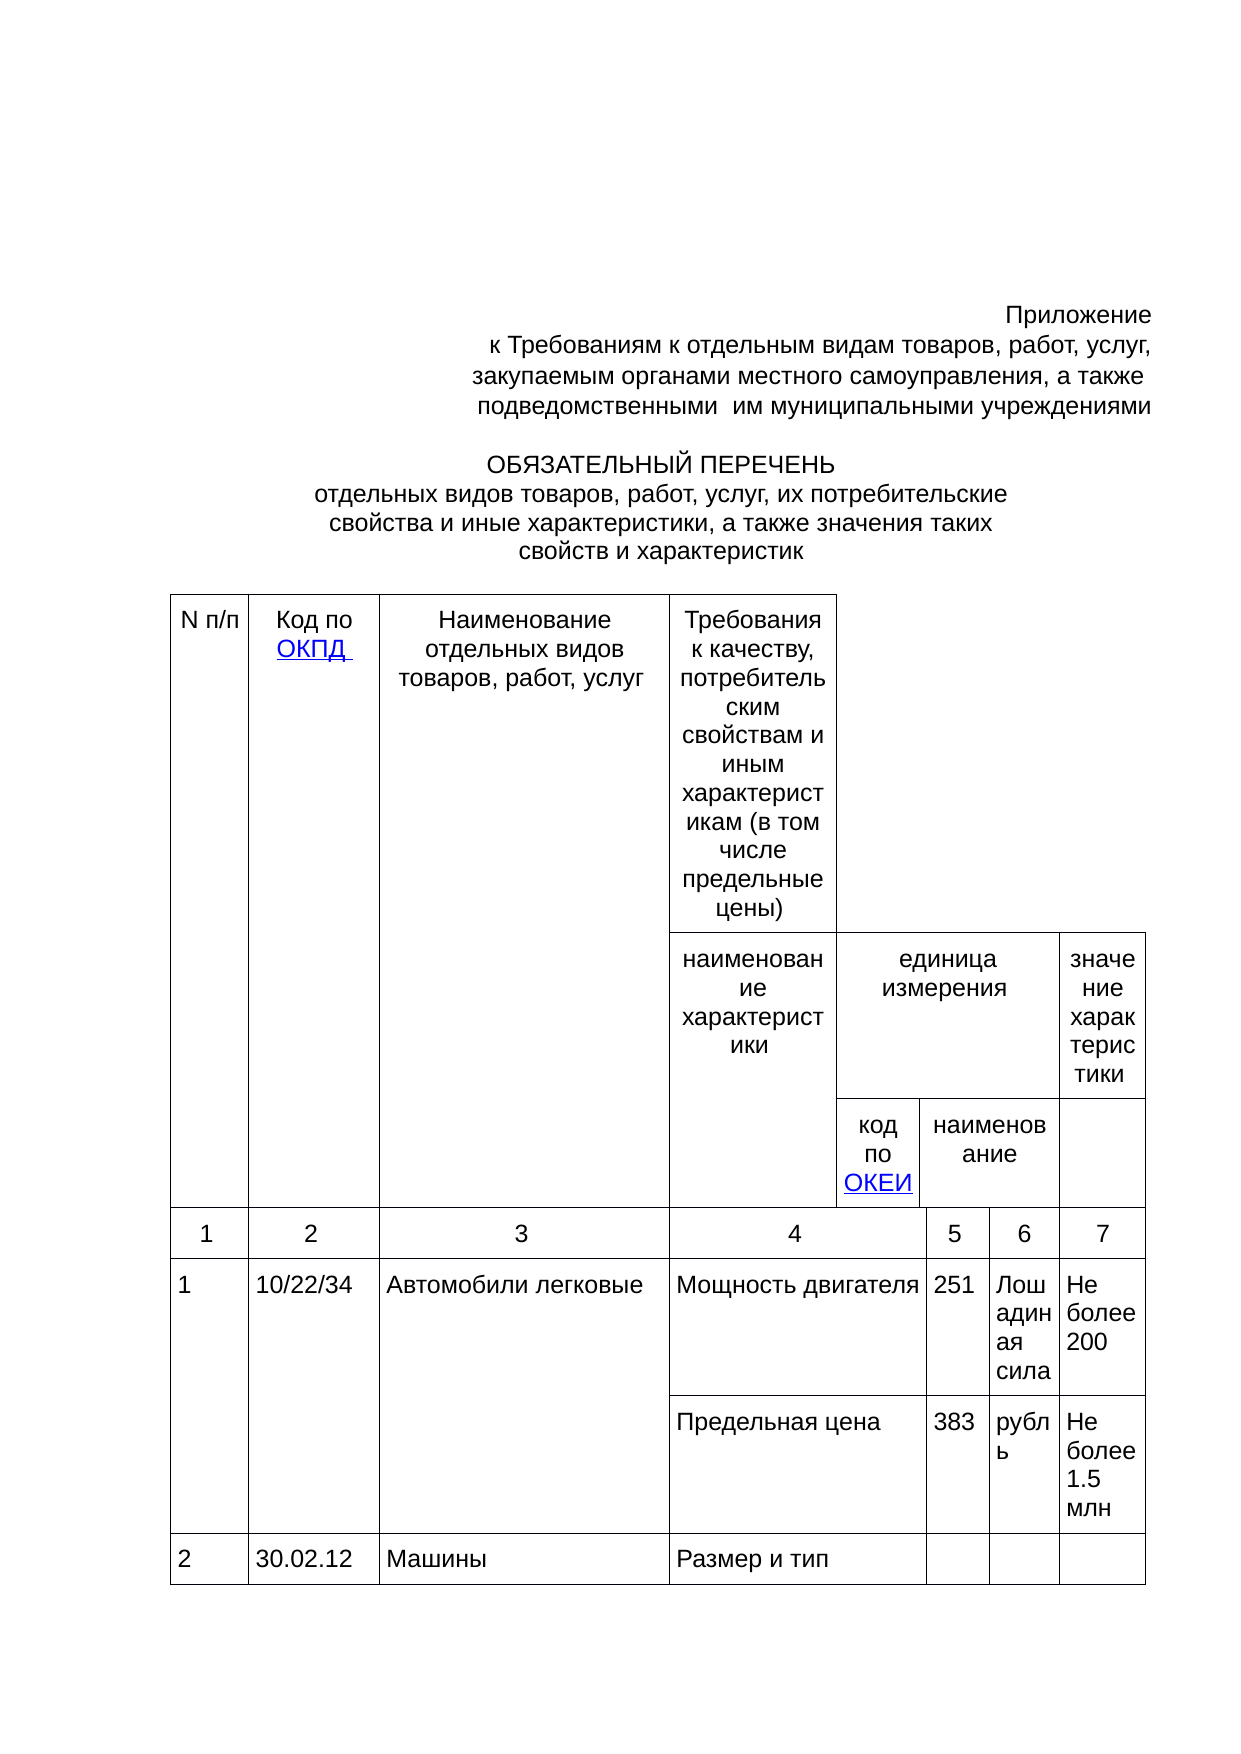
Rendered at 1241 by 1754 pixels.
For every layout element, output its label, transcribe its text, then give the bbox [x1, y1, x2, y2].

table_cell 2 [171, 1534, 248, 1583]
table_cell единица измерения [837, 933, 1059, 1098]
table_cell 30.02.12 [249, 1534, 379, 1583]
table_cell Не более 1.5 млн [1060, 1396, 1145, 1532]
table_cell Размер и тип [670, 1534, 926, 1583]
text ОБЯЗАТЕЛЬНЫЙ ПЕРЕЧЕНЬ [177, 450, 1152, 479]
table_cell Мощность двигателя [670, 1259, 926, 1395]
table_cell [990, 1534, 1059, 1583]
text отдельных видов товаров, работ, услуг, их потребительские [177, 479, 1152, 507]
table_cell [1060, 1534, 1145, 1583]
table_cell 4 [670, 1208, 926, 1258]
table_cell рубль [990, 1396, 1059, 1532]
table_cell Машины [380, 1534, 669, 1583]
text закупаемым органами местного самоуправления, а также [177, 361, 1152, 389]
table_cell 1 [171, 1259, 248, 1532]
table_cell 22.10.34 [249, 1259, 379, 1532]
table_cell значение характеристики [1060, 933, 1145, 1098]
table_header Требования к качеству, потребительским свойствам и иным характеристикам (в том числе предельные цены) [670, 595, 836, 932]
table_header Наименование отдельных видов товаров, работ, услуг [380, 595, 669, 1207]
table_header [837, 594, 1146, 932]
table_cell Предельная цена [670, 1396, 926, 1532]
table_cell [1060, 1099, 1145, 1207]
table_cell [927, 1534, 989, 1583]
text Приложение [177, 300, 1152, 329]
text свойств и характеристик [177, 536, 1152, 565]
table_cell 3 [380, 1208, 669, 1258]
table_cell код по ОКЕИ [837, 1099, 919, 1207]
text подведомственными им муниципальными учреждениями [177, 391, 1152, 420]
table_cell 5 [927, 1208, 989, 1258]
table_cell наименование характеристики [670, 933, 836, 1207]
table_cell Автомобили легковые [380, 1259, 669, 1532]
table_cell 383 [927, 1396, 989, 1532]
table_cell 2 [249, 1208, 379, 1258]
table_header Код по ОКПД [249, 595, 379, 1207]
table_cell 6 [990, 1208, 1059, 1258]
table_cell 251 [927, 1259, 989, 1395]
table_cell Не более 200 [1060, 1259, 1145, 1395]
table_cell 7 [1060, 1208, 1145, 1258]
text к Требованиям к отдельным видам товаров, работ, услуг, [177, 330, 1152, 359]
table_cell Лошадиная сила [990, 1259, 1059, 1395]
table_cell 1 [171, 1208, 248, 1258]
table_header N п/п [171, 595, 248, 1207]
text свойства и иные характеристики, а также значения таких [177, 507, 1152, 536]
table_cell наименование [920, 1099, 1059, 1207]
